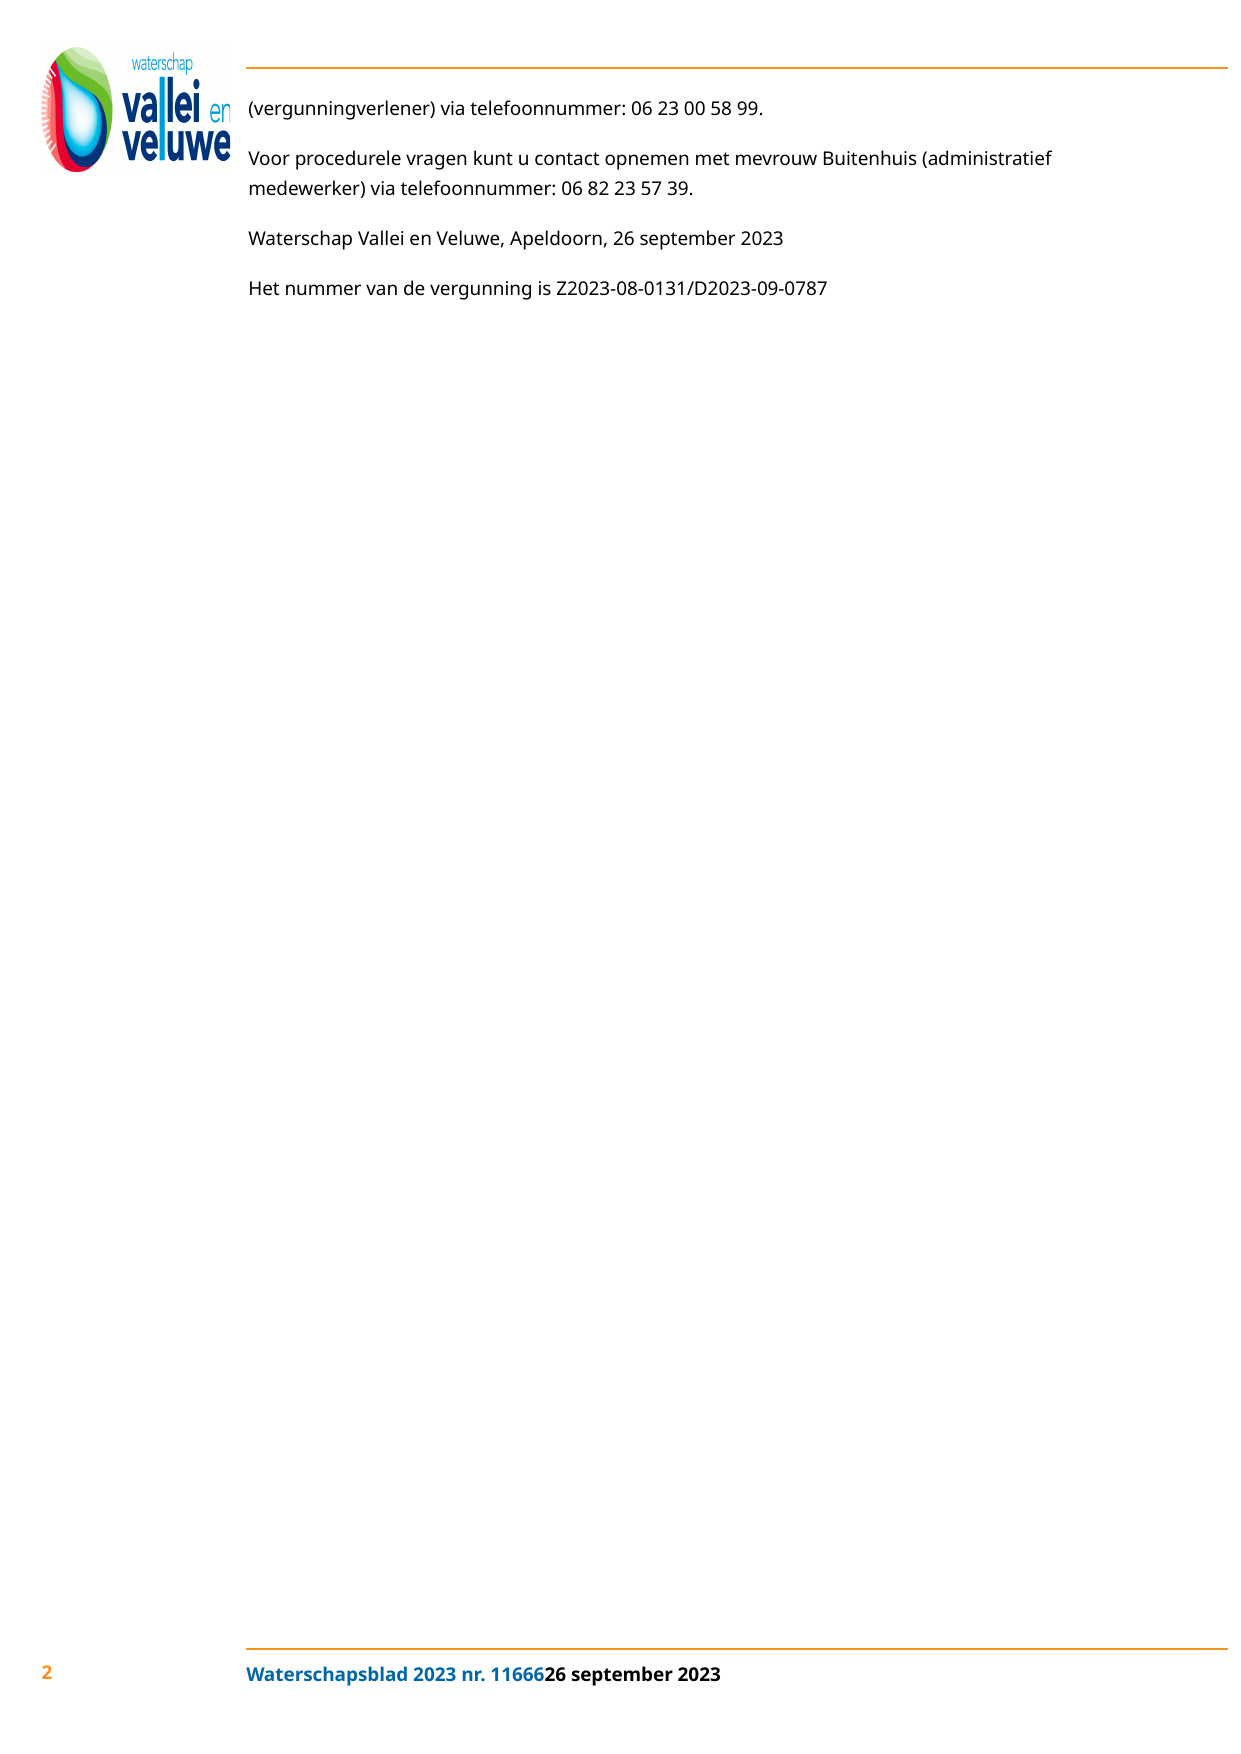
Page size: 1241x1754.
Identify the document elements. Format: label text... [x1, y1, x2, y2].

picture [41, 47, 231, 172]
text Voor procedurele vragen kunt u contact opnemen met mevrouw Buitenhuis (administratief medewerker) via telefoonnummer: 06 82 23 57 39. [248, 145, 1152, 201]
text Het nummer van de vergunning is Z2023-08-0131/D2023-09-0787 [248, 276, 1152, 301]
text Waterschap Vallei en Veluwe, Apeldoorn, 26 september 2023 [248, 225, 1152, 251]
text (vergunningverlener) via telefoonnummer: 06 23 00 58 99. [248, 95, 1152, 121]
